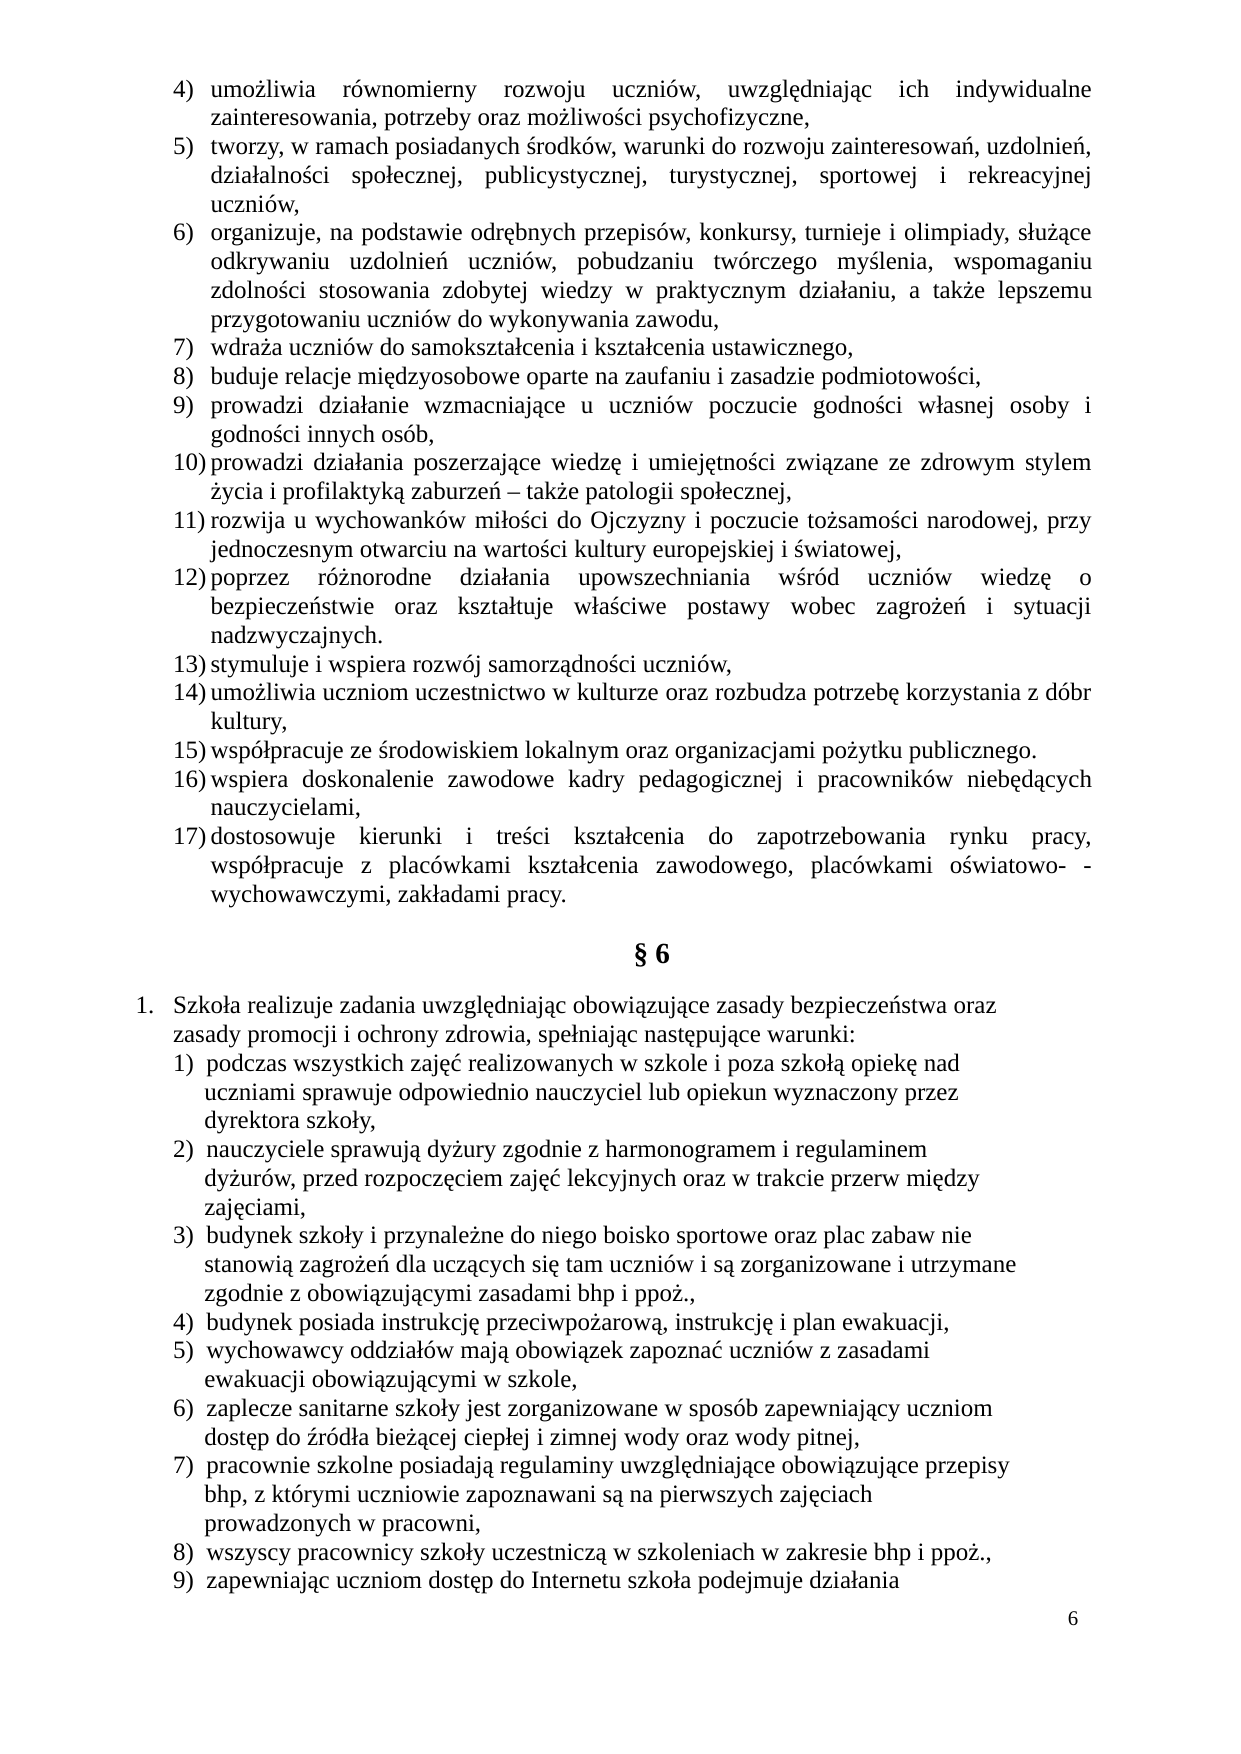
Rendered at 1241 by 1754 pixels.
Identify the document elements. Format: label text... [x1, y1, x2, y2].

text zajęciami, [135, 1192, 1093, 1221]
text § 6 [210, 936, 1093, 970]
text 3) budynek szkoły i przynależne do niego boisko sportowe oraz plac zabaw nie [135, 1221, 1093, 1249]
list dostosowuje kierunki i treści kształcenia do zapotrzebowania rynku pracy, współpracuje z placówkami kształcenia zawodowego, placówkami oświatowo- -wychowawczymi, zakładami pracy. [173, 821, 1093, 907]
text 1) podczas wszystkich zajęć realizowanych w szkole i poza szkołą opiekę nad [135, 1048, 1093, 1077]
list organizuje, na podstawie odrębnych przepisów, konkursy, turnieje i olimpiady, służące odkrywaniu uzdolnień uczniów, pobudzaniu twórczego myślenia, wspomaganiu zdolności stosowania zdobytej wiedzy w praktycznym działaniu, a także lepszemu przygotowaniu uczniów do wykonywania zawodu, [173, 217, 1093, 332]
text 7) pracownie szkolne posiadają regulaminy uwzględniające obowiązujące przepisy [135, 1451, 1093, 1479]
list współpracuje ze środowiskiem lokalnym oraz organizacjami pożytku publicznego. [173, 735, 1093, 764]
text dostęp do źródła bieżącej ciepłej i zimnej wody oraz wody pitnej, [135, 1422, 1093, 1451]
list tworzy, w ramach posiadanych środków, warunki do rozwoju zainteresowań, uzdolnień, działalności społecznej, publicystycznej, turystycznej, sportowej i rekreacyjnej uczniów, [173, 131, 1093, 217]
text 9) zapewniając uczniom dostęp do Internetu szkoła podejmuje działania [135, 1566, 1093, 1594]
text 1. Szkoła realizuje zadania uwzględniając obowiązujące zasady bezpieczeństwa oraz [135, 991, 1093, 1019]
text uczniami sprawuje odpowiednio nauczyciel lub opiekun wyznaczony przez [135, 1077, 1093, 1106]
text 8) wszyscy pracownicy szkoły uczestniczą w szkoleniach w zakresie bhp i ppoż., [135, 1537, 1093, 1566]
text prowadzonych w pracowni, [135, 1508, 1093, 1537]
text stanowią zagrożeń dla uczących się tam uczniów i są zorganizowane i utrzymane [135, 1249, 1093, 1278]
text ewakuacji obowiązującymi w szkole, [135, 1364, 1093, 1393]
list stymuluje i wspiera rozwój samorządności uczniów, [173, 649, 1093, 677]
text zgodnie z obowiązującymi zasadami bhp i ppoż., [135, 1278, 1093, 1307]
text bhp, z którymi uczniowie zapoznawani są na pierwszych zajęciach [135, 1479, 1093, 1508]
list poprzez różnorodne działania upowszechniania wśród uczniów wiedzę o bezpieczeństwie oraz kształtuje właściwe postawy wobec zagrożeń i sytuacji nadzwyczajnych. [173, 562, 1093, 649]
list prowadzi działania poszerzające wiedzę i umiejętności związane ze zdrowym stylem życia i profilaktyką zaburzeń – także patologii społecznej, [173, 447, 1093, 505]
text dyżurów, przed rozpoczęciem zajęć lekcyjnych oraz w trakcie przerw między [135, 1163, 1093, 1192]
text 4) budynek posiada instrukcję przeciwpożarową, instrukcję i plan ewakuacji, [135, 1307, 1093, 1336]
text 6) zaplecze sanitarne szkoły jest zorganizowane w sposób zapewniający uczniom [135, 1393, 1093, 1422]
list wspiera doskonalenie zawodowe kadry pedagogicznej i pracowników niebędących nauczycielami, [173, 764, 1093, 821]
list wdraża uczniów do samokształcenia i kształcenia ustawicznego, [173, 332, 1093, 361]
list buduje relacje międzyosobowe oparte na zaufaniu i zasadzie podmiotowości, [173, 361, 1093, 390]
list umożliwia uczniom uczestnictwo w kulturze oraz rozbudza potrzebę korzystania z dóbr kultury, [173, 677, 1093, 735]
text zasady promocji i ochrony zdrowia, spełniając następujące warunki: [135, 1019, 1093, 1048]
text 5) wychowawcy oddziałów mają obowiązek zapoznać uczniów z zasadami [135, 1336, 1093, 1364]
text dyrektora szkoły, 2) nauczyciele sprawują dyżury zgodnie z harmonogramem i regulaminem [135, 1106, 1093, 1163]
list rozwija u wychowanków miłości do Ojczyzny i poczucie tożsamości narodowej, przy jednoczesnym otwarciu na wartości kultury europejskiej i światowej, [173, 505, 1093, 562]
list umożliwia równomierny rozwoju uczniów, uwzględniając ich indywidualne zainteresowania, potrzeby oraz możliwości psychofizyczne, [173, 74, 1093, 131]
list prowadzi działanie wzmacniające u uczniów poczucie godności własnej osoby i godności innych osób, [173, 390, 1093, 447]
